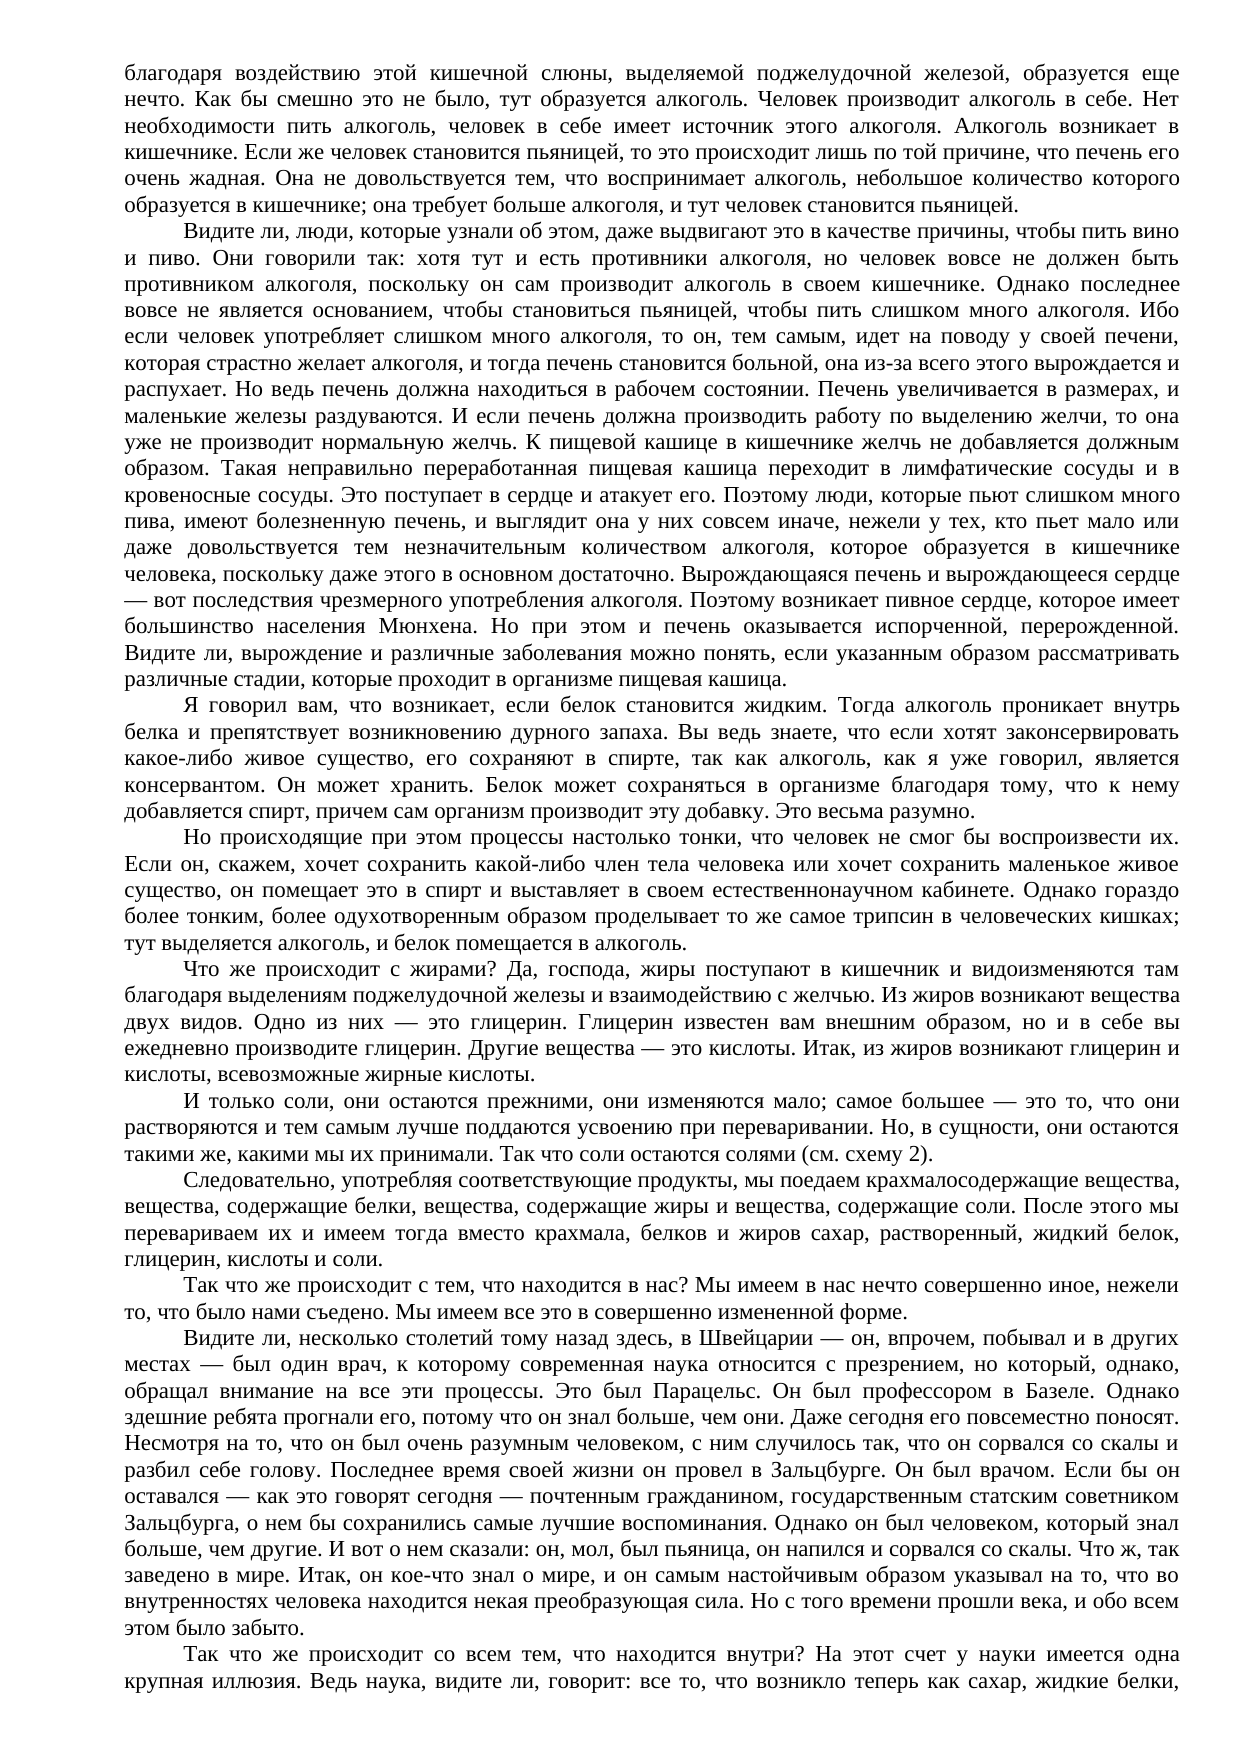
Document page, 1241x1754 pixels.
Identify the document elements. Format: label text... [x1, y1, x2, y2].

text Видите ли, несколько столетий тому назад здесь, в Швейцарии — он, впрочем, побывал и в других местах — был один врач, к которому современная наука относится с презрением, но который, однако, обращал внимание на все эти процессы. Это был Парацельс. Он был профессором в Базеле. Однако здешние ребята прогнали его, потому что он знал больше, чем они. Даже сегодня его повсеместно поносят. Несмотря на то, что он был очень разумным человеком, с ним случилось так, что он сорвался со скалы и разбил себе голову. Последнее время своей жизни он провел в Зальцбурге. Он был врачом. Если бы он оставался — как это говорят сегодня — почтенным гражданином, государственным статским советником Зальцбурга, о нем бы сохранились самые лучшие воспоминания. Однако он был человеком, который знал больше, чем другие. И вот о нем сказали: он, мол, был пьяница, он напился и сорвался со скалы. Что ж, так заведено в мире. Итак, он кое-что знал о мире, и он самым настойчивым образом указывал на то, что во внутренностях человека находится некая преобразующая сила. Но с того времени прошли века, и обо всем этом было забыто. [124, 1324, 1181, 1640]
text благодаря воздействию этой кишечной слюны, выделяемой поджелудочной железой, образуется еще нечто. Как бы смешно это не было, тут образуется алкоголь. Человек производит алкоголь в себе. Нет необходимости пить алкоголь, человек в себе имеет источник этого алкоголя. Алкоголь возникает в кишечнике. Если же человек становится пьяницей, то это происходит лишь по той причине, что печень его очень жадная. Она не довольствуется тем, что воспринимает алкоголь, небольшое количество которого образуется в кишечнике; она требует больше алкоголя, и тут человек становится пьяницей. [124, 59, 1181, 217]
text И только соли, они остаются прежними, они изменяются мало; самое большее — это то, что они растворяются и тем самым лучше поддаются усвоению при переваривании. Но, в сущности, они остаются такими же, какими мы их принимали. Так что соли остаются солями (см. схему 2). [124, 1087, 1181, 1166]
text Видите ли, люди, которые узнали об этом, даже выдвигают это в качестве причины, чтобы пить вино и пиво. Они говорили так: хотя тут и есть противники алкоголя, но человек вовсе не должен быть противником алкоголя, поскольку он сам производит алкоголь в своем кишечнике. Однако последнее вовсе не является основанием, чтобы становиться пьяницей, чтобы пить слишком много алкоголя. Ибо если человек употребляет слишком много алкоголя, то он, тем самым, идет на поводу у своей печени, которая страстно желает алкоголя, и тогда печень становится больной, она из-за всего этого вырождается и распухает. Но ведь печень должна находиться в рабочем состоянии. Печень увеличивается в размерах, и маленькие железы раздуваются. И если печень должна производить работу по выделению желчи, то она уже не производит нормальную желчь. К пищевой кашице в кишечнике желчь не добавляется должным образом. Такая неправильно переработанная пищевая кашица переходит в лимфатические сосуды и в кровеносные сосуды. Это поступает в сердце и атакует его. Поэтому люди, которые пьют слишком много пива, имеют болезненную печень, и выглядит она у них совсем иначе, нежели у тех, кто пьет мало или даже довольствуется тем незначительным количеством алкоголя, которое образуется в кишечнике человека, поскольку даже этого в основном достаточно. Вырождающаяся печень и вырождающееся сердце — вот последствия чрезмерного употребления алкоголя. Поэтому возникает пивное сердце, которое имеет большинство населения Мюнхена. Но при этом и печень оказывается испорченной, перерожденной. Видите ли, вырождение и различные заболевания можно понять, если указанным образом рассматривать различные стадии, которые проходит в организме пищевая кашица. [124, 217, 1181, 692]
text Следовательно, употребляя соответствующие продукты, мы поедаем крахмалосодержащие вещества, вещества, содержащие белки, вещества, содержащие жиры и вещества, содержащие соли. После этого мы перевариваем их и имеем тогда вместо крахмала, белков и жиров сахар, растворенный, жидкий белок, глицерин, кислоты и соли. [124, 1166, 1181, 1271]
text Я говорил вам, что возникает, если белок становится жидким. Тогда алкоголь проникает внутрь белка и препятствует возникновению дурного запаха. Вы ведь знаете, что если хотят законсервировать какое-либо живое существо, его сохраняют в спирте, так как алкоголь, как я уже говорил, является консервантом. Он может хранить. Белок может сохраняться в организме благодаря тому, что к нему добавляется спирт, причем сам организм производит эту добавку. Это весьма разумно. [124, 692, 1181, 823]
text Но происходящие при этом процессы настолько тонки, что человек не смог бы воспроизвести их. Если он, скажем, хочет сохранить какой-либо член тела человека или хочет сохранить маленькое живое существо, он помещает это в спирт и выставляет в своем естественнонаучном кабинете. Однако гораздо более тонким, более одухотворенным образом проделывает то же самое трипсин в человеческих кишках; тут выделяется алкоголь, и белок помещается в алкоголь. [124, 823, 1181, 955]
text Что же происходит с жирами? Да, господа, жиры поступают в кишечник и видоизменяются там благодаря выделениям поджелудочной железы и взаимодействию с желчью. Из жиров возникают вещества двух видов. Одно из них — это глицерин. Глицерин известен вам внешним образом, но и в себе вы ежедневно производите глицерин. Другие вещества — это кислоты. Итак, из жиров возникают глицерин и кислоты, всевозможные жирные кислоты. [124, 955, 1181, 1087]
text Так что же происходит с тем, что находится в нас? Мы имеем в нас нечто совершенно иное, нежели то, что было нами съедено. Мы имеем все это в совершенно измененной форме. [124, 1271, 1181, 1324]
text Так что же происходит со всем тем, что находится внутри? На этот счет у науки имеется одна крупная иллюзия. Ведь наука, видите ли, говорит: все то, что возникло теперь как сахар, жидкие белки, [124, 1640, 1181, 1693]
